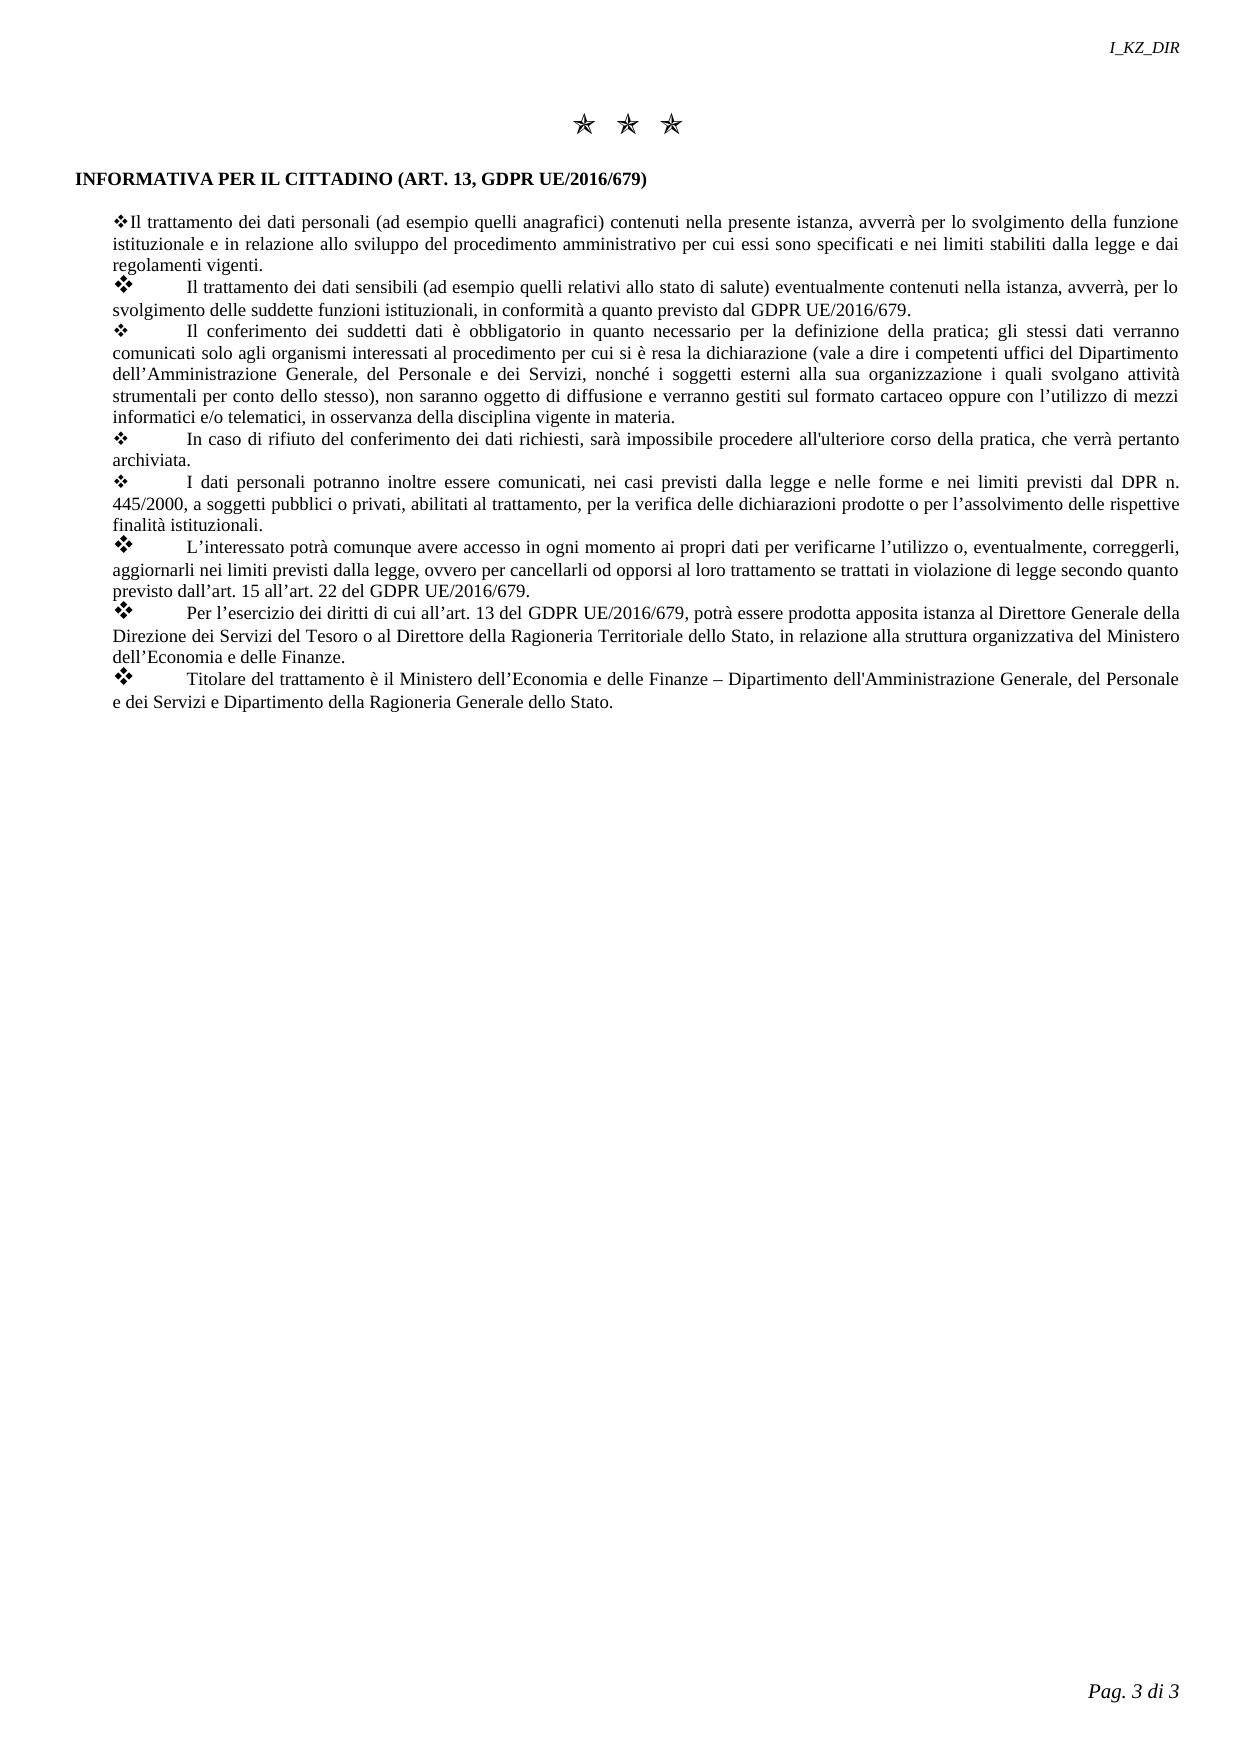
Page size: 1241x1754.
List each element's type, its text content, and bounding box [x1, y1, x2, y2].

list Il trattamento dei dati personali (ad esempio quelli anagrafici) contenuti nella presente istanza, avverrà per lo svolgimento della funzione istituzionale e in relazione allo sviluppo del procedimento amministrativo per cui essi sono specificati e nei limiti stabiliti dalla legge e dai regolamenti vigenti. [112, 211, 1181, 276]
list In caso di rifiuto del conferimento dei dati richiesti, sarà impossibile procedere all'ulteriore corso della pratica, che verrà pertanto archiviata. [112, 428, 1181, 471]
list Il conferimento dei suddetti dati è obbligatorio in quanto necessario per la definizione della pratica; gli stessi dati verranno comunicati solo agli organismi interessati al procedimento per cui si è resa la dichiarazione (vale a dire i competenti uffici del Dipartimento dell’Amministrazione Generale, del Personale e dei Servizi, nonché i soggetti esterni alla sua organizzazione i quali svolgano attività strumentali per conto dello stesso), non saranno oggetto di diffusione e verranno gestiti sul formato cartaceo oppure con l’utilizzo di mezzi informatici e/o telematici, in osservanza della disciplina vigente in materia. [112, 320, 1181, 428]
list L’interessato potrà comunque avere accesso in ogni momento ai propri dati per verificarne l’utilizzo o, eventualmente, correggerli, aggiornarli nei limiti previsti dalla legge, ovvero per cancellarli od opporsi al loro trattamento se trattati in violazione di legge secondo quanto previsto dall’art. 15 all’art. 22 del GDPR UE/2016/679. [112, 536, 1181, 602]
list I dati personali potranno inoltre essere comunicati, nei casi previsti dalla legge e nelle forme e nei limiti previsti dal DPR n. 445/2000, a soggetti pubblici o privati, abilitati al trattamento, per la verifica delle dichiarazioni prodotte o per l’assolvimento delle rispettive finalità istituzionali. [112, 471, 1181, 536]
text    [75, 103, 1181, 146]
list Titolare del trattamento è il Ministero dell’Economia e delle Finanze – Dipartimento dell'Amministrazione Generale, del Personale e dei Servizi e Dipartimento della Ragioneria Generale dello Stato. [112, 668, 1181, 712]
text INFORMATIVA PER IL CITTADINO (ART. 13, GDPR UE/2016/679) [75, 168, 1181, 189]
list Il trattamento dei dati sensibili (ad esempio quelli relativi allo stato di salute) eventualmente contenuti nella istanza, avverrà, per lo svolgimento delle suddette funzioni istituzionali, in conformità a quanto previsto dal GDPR UE/2016/679. [112, 276, 1181, 320]
list Per l’esercizio dei diritti di cui all’art. 13 del GDPR UE/2016/679, potrà essere prodotta apposita istanza al Direttore Generale della Direzione dei Servizi del Tesoro o al Direttore della Ragioneria Territoriale dello Stato, in relazione alla struttura organizzativa del Ministero dell’Economia e delle Finanze. [112, 602, 1181, 668]
